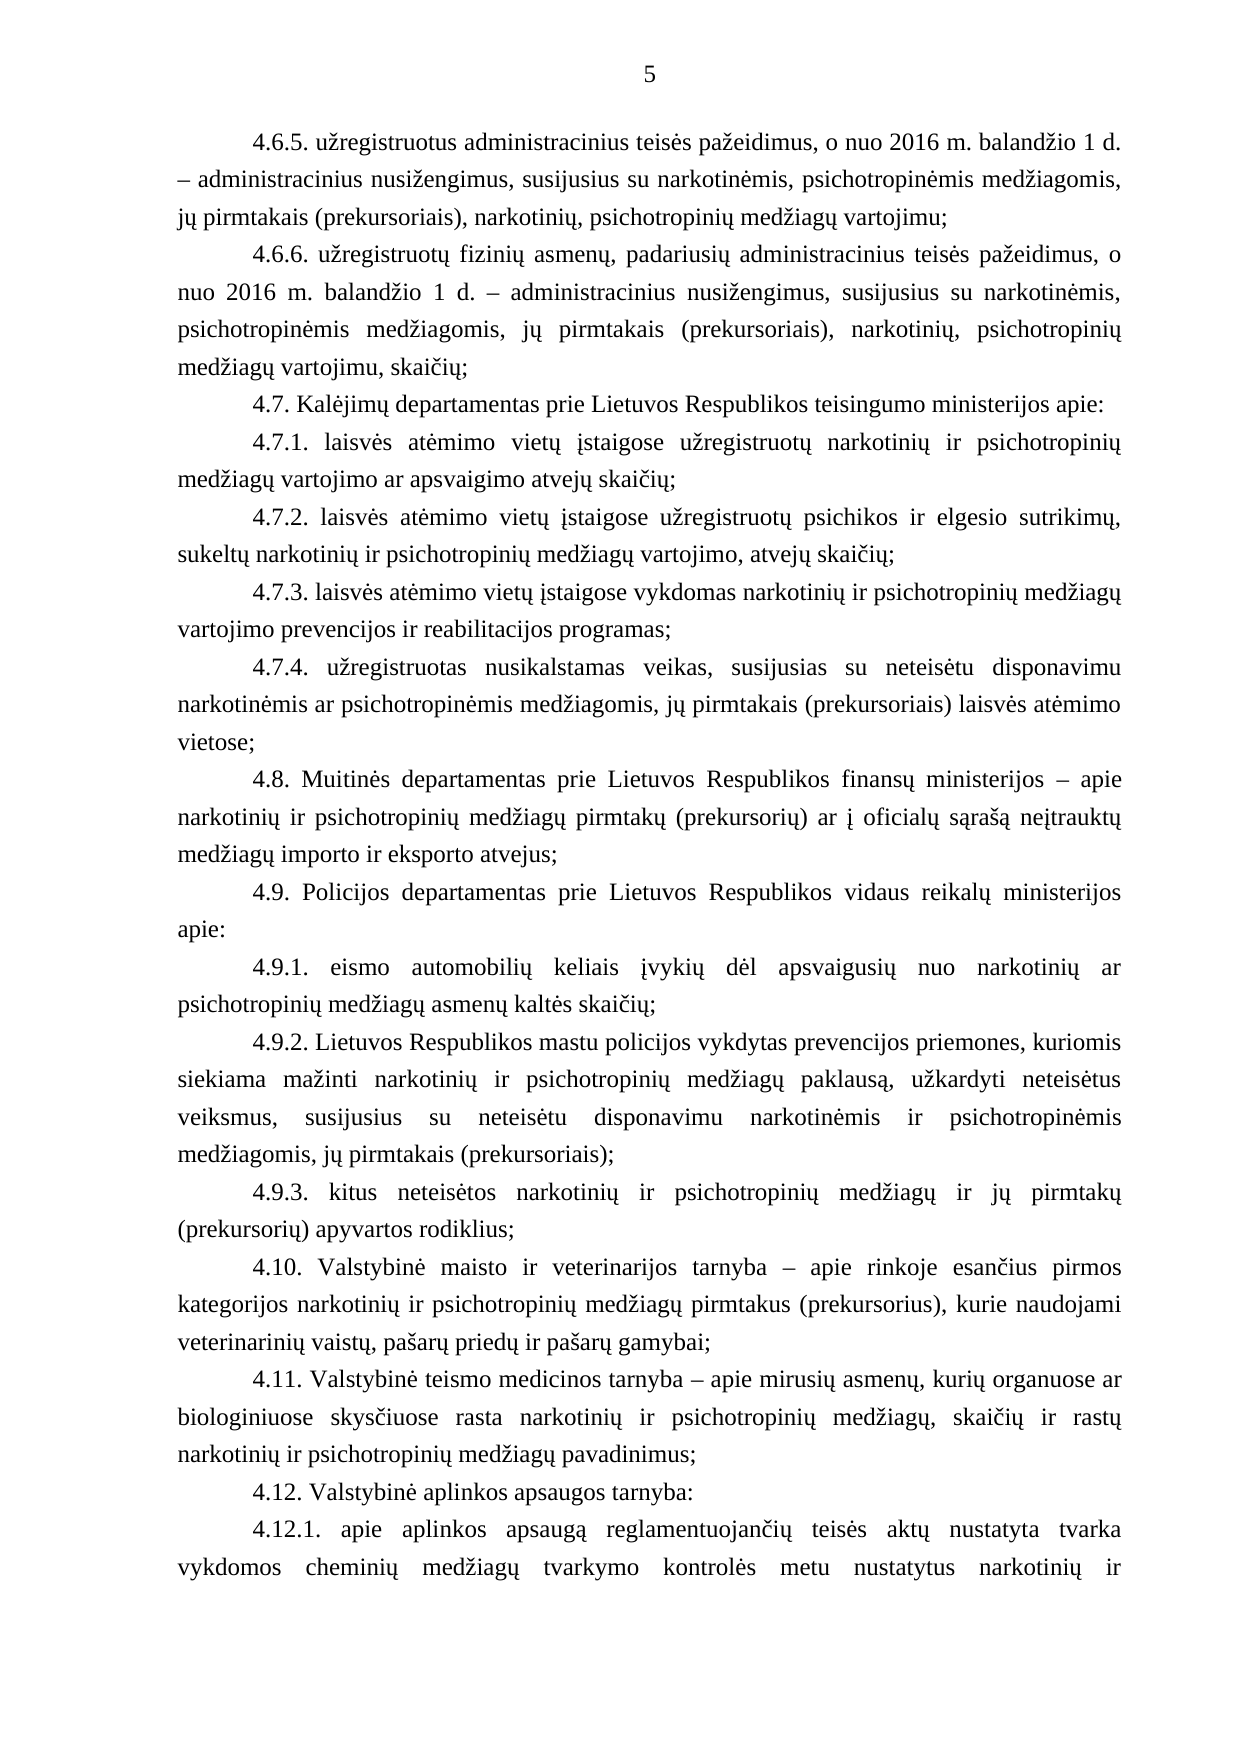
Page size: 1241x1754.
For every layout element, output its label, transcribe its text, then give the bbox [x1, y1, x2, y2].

text 4.6.5. užregistruotus administracinius teisės pažeidimus, o nuo 2016 m. balandžio 1 d. – administracinius nusižengimus, susijusius su narkotinėmis, psichotropinėmis medžiagomis, jų pirmtakais (prekursoriais), narkotinių, psichotropinių medžiagų vartojimu; [177, 118, 1122, 231]
text 4.7.2. laisvės atėmimo vietų įstaigose užregistruotų psichikos ir elgesio sutrikimų, sukeltų narkotinių ir psichotropinių medžiagų vartojimo, atvejų skaičių; [177, 493, 1122, 568]
text 4.7.3. laisvės atėmimo vietų įstaigose vykdomas narkotinių ir psichotropinių medžiagų vartojimo prevencijos ir reabilitacijos programas; [177, 568, 1122, 643]
text 4.9.3. kitus neteisėtos narkotinių ir psichotropinių medžiagų ir jų pirmtakų (prekursorių) apyvartos rodiklius; [177, 1168, 1122, 1243]
text 4.11. Valstybinė teismo medicinos tarnyba – apie mirusių asmenų, kurių organuose ar biologiniuose skysčiuose rasta narkotinių ir psichotropinių medžiagų, skaičių ir rastų narkotinių ir psichotropinių medžiagų pavadinimus; [177, 1356, 1122, 1468]
text 4.12.1. apie aplinkos apsaugą reglamentuojančių teisės aktų nustatyta tvarka vykdomos cheminių medžiagų tvarkymo kontrolės metu nustatytus narkotinių ir [177, 1506, 1122, 1581]
text 4.10. Valstybinė maisto ir veterinarijos tarnyba – apie rinkoje esančius pirmos kategorijos narkotinių ir psichotropinių medžiagų pirmtakus (prekursorius), kurie naudojami veterinarinių vaistų, pašarų priedų ir pašarų gamybai; [177, 1243, 1122, 1356]
text 4.7. Kalėjimų departamentas prie Lietuvos Respublikos teisingumo ministerijos apie: [177, 381, 1122, 418]
text 4.7.1. laisvės atėmimo vietų įstaigose užregistruotų narkotinių ir psichotropinių medžiagų vartojimo ar apsvaigimo atvejų skaičių; [177, 418, 1122, 493]
text 4.9. Policijos departamentas prie Lietuvos Respublikos vidaus reikalų ministerijos apie: [177, 868, 1122, 943]
text 4.9.2. Lietuvos Respublikos mastu policijos vykdytas prevencijos priemones, kuriomis siekiama mažinti narkotinių ir psichotropinių medžiagų paklausą, užkardyti neteisėtus veiksmus, susijusius su neteisėtu disponavimu narkotinėmis ir psichotropinėmis medžiagomis, jų pirmtakais (prekursoriais); [177, 1018, 1122, 1168]
text 4.6.6. užregistruotų fizinių asmenų, padariusių administracinius teisės pažeidimus, o nuo 2016 m. balandžio 1 d. – administracinius nusižengimus, susijusius su narkotinėmis, psichotropinėmis medžiagomis, jų pirmtakais (prekursoriais), narkotinių, psichotropinių medžiagų vartojimu, skaičių; [177, 231, 1122, 381]
text 4.12. Valstybinė aplinkos apsaugos tarnyba: [177, 1468, 1122, 1506]
text 4.9.1. eismo automobilių keliais įvykių dėl apsvaigusių nuo narkotinių ar psichotropinių medžiagų asmenų kaltės skaičių; [177, 943, 1122, 1018]
text 4.8. Muitinės departamentas prie Lietuvos Respublikos finansų ministerijos – apie narkotinių ir psichotropinių medžiagų pirmtakų (prekursorių) ar į oficialų sąrašą neįtrauktų medžiagų importo ir eksporto atvejus; [177, 756, 1122, 868]
text 4.7.4. užregistruotas nusikalstamas veikas, susijusias su neteisėtu disponavimu narkotinėmis ar psichotropinėmis medžiagomis, jų pirmtakais (prekursoriais) laisvės atėmimo vietose; [177, 643, 1122, 756]
